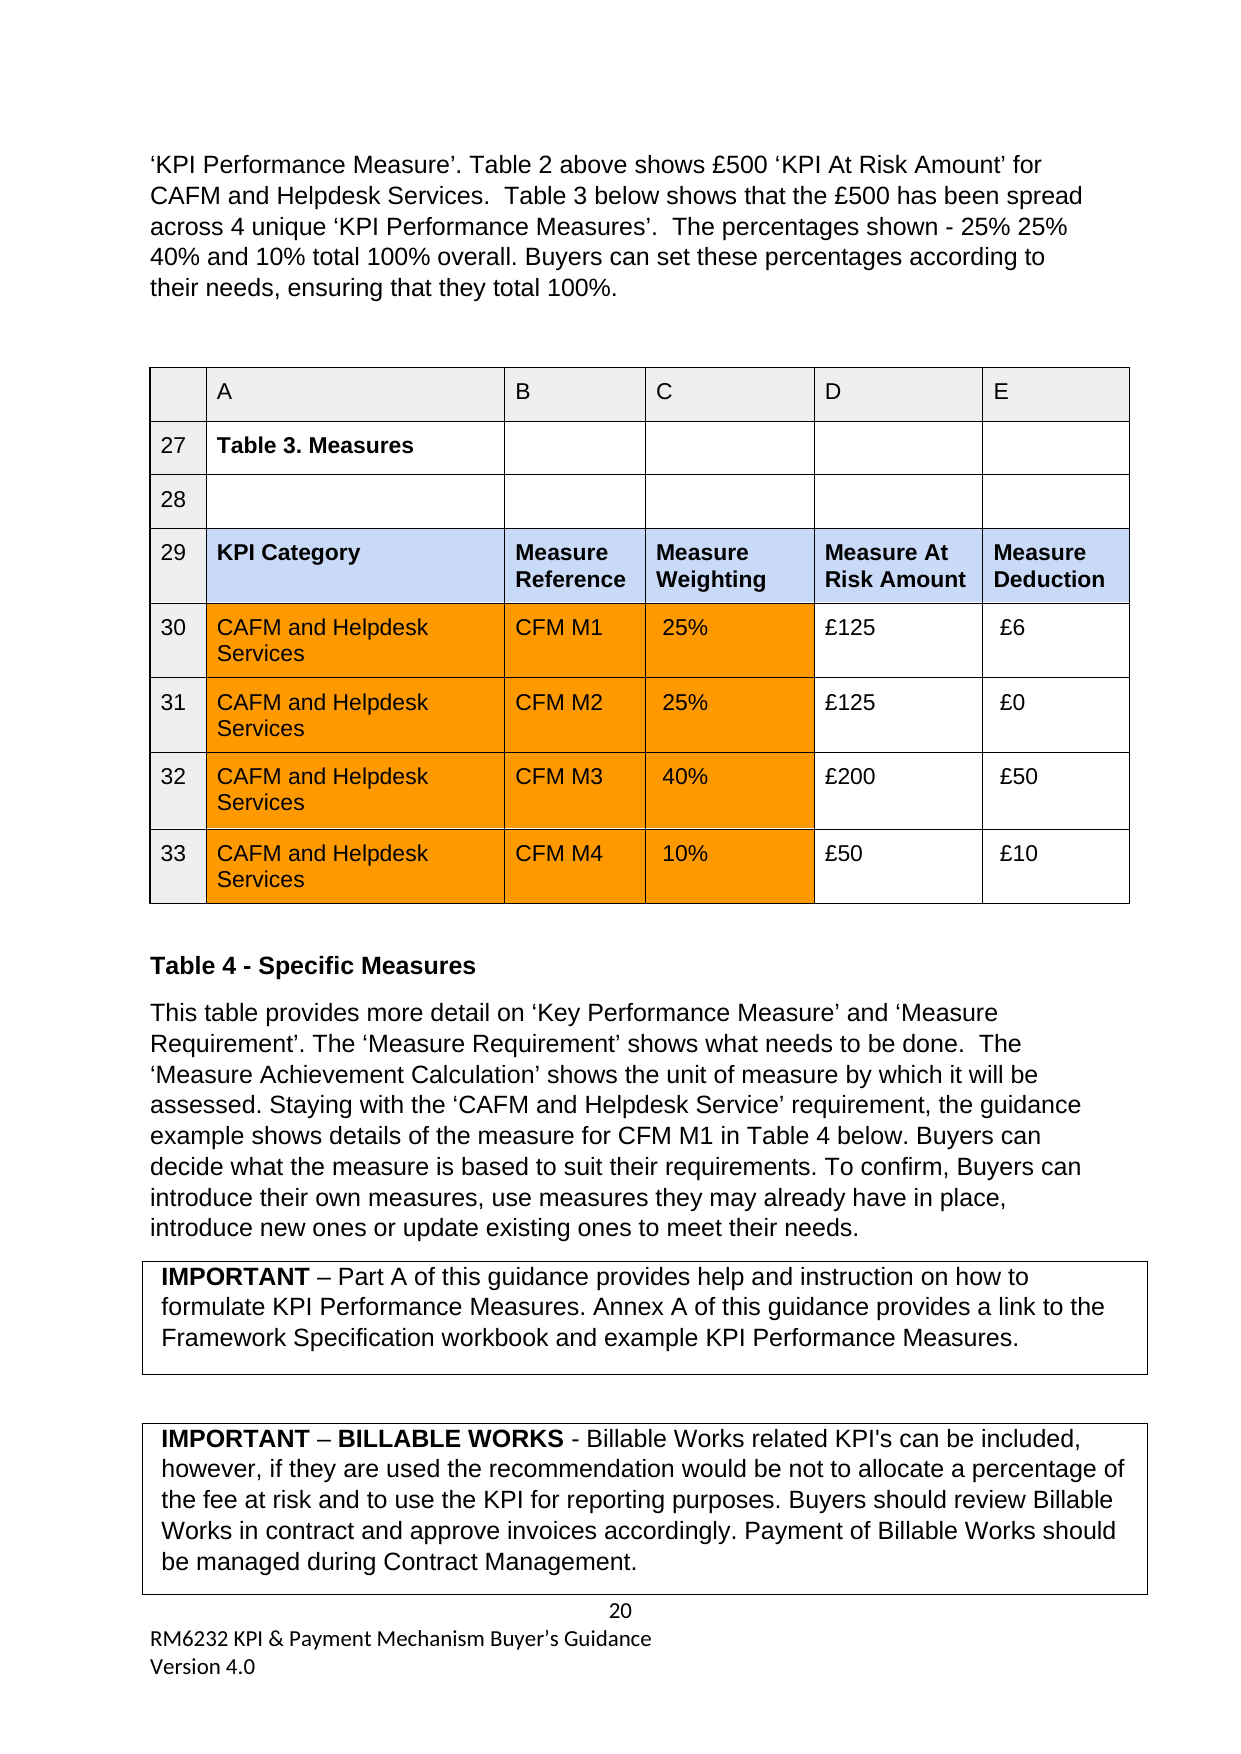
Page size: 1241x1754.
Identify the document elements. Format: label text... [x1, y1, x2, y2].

table_header A [207, 368, 504, 421]
table_cell [983, 475, 1129, 528]
table_cell CFM M2 [505, 678, 645, 752]
table_cell CAFM and Helpdesk Services [207, 678, 504, 752]
table_cell 10% [646, 830, 814, 903]
table_cell £200 [815, 753, 982, 828]
table_cell [646, 422, 814, 474]
table_cell CAFM and Helpdesk Services [207, 604, 504, 677]
table_cell CFM M3 [505, 753, 645, 828]
table_header D [815, 368, 982, 421]
table_cell 40% [646, 753, 814, 828]
table_cell £10 [983, 830, 1129, 903]
table_cell Measure Deduction [983, 529, 1129, 602]
table_cell CAFM and Helpdesk Services [207, 753, 504, 828]
text This table provides more detail on ‘Key Performance Measure’ and ‘Measure Requirement’. The ‘Measure Requirement’ shows what needs to be done. The ‘Measure Achievement Calculation’ shows the unit of measure by which it will be assessed. Staying with the ‘CAFM and Helpdesk Service’ requirement, the guidance example shows details of the measure for CFM M1 in Table 4 below. Buyers can decide what the measure is based to suit their requirements. To confirm, Buyers can introduce their own measures, use measures they may already have in place, introduce new ones or update existing ones to meet their needs. [150, 998, 1090, 1242]
table_cell [646, 475, 814, 528]
table_cell 27 [151, 422, 206, 474]
table_cell £0 [983, 678, 1129, 752]
table_header E [983, 368, 1129, 421]
table_cell Measure At Risk Amount [815, 529, 982, 602]
table_header [151, 368, 206, 421]
table_cell £125 [815, 604, 982, 677]
table_cell £125 [815, 678, 982, 752]
table_cell [505, 475, 645, 528]
table_cell CFM M1 [505, 604, 645, 677]
table_cell KPI Category [207, 529, 504, 602]
table_cell 30 [151, 604, 206, 677]
table_cell 28 [151, 475, 206, 528]
text ‘KPI Performance Measure’. Table 2 above shows £500 ‘KPI At Risk Amount’ for CAFM and Helpdesk Services. Table 3 below shows that the £500 has been spread across 4 unique ‘KPI Performance Measures’. The percentages shown - 25% 25% 40% and 10% total 100% overall. Buyers can set these percentages according to their needs, ensuring that they total 100%. [150, 150, 1090, 302]
table_cell £50 [983, 753, 1129, 828]
table_cell [505, 422, 645, 474]
table_header IMPORTANT – BILLABLE WORKS - Billable Works related KPI's can be included, however, if they are used the recommendation would be not to allocate a percentage of the fee at risk and to use the KPI for reporting purposes. Buyers should review Billable Works in contract and approve invoices accordingly. Payment of Billable Works should be managed during Contract Management. [143, 1424, 1147, 1594]
table_header B [505, 368, 645, 421]
table_cell [815, 475, 982, 528]
table_cell CAFM and Helpdesk Services [207, 830, 504, 903]
table_cell CFM M4 [505, 830, 645, 903]
text Table 4 - Specific Measures [150, 951, 1090, 979]
table_cell 32 [151, 753, 206, 828]
table_cell 31 [151, 678, 206, 752]
table_cell Measure Reference [505, 529, 645, 602]
table_cell Measure Weighting [646, 529, 814, 602]
table_cell [815, 422, 982, 474]
table_cell 29 [151, 529, 206, 602]
table_header C [646, 368, 814, 421]
table_cell [207, 475, 504, 528]
table_cell 25% [646, 604, 814, 677]
table_cell 33 [151, 830, 206, 903]
table_cell 25% [646, 678, 814, 752]
table_cell £6 [983, 604, 1129, 677]
table_cell [983, 422, 1129, 474]
table_cell £50 [815, 830, 982, 903]
table_cell Table 3. Measures [207, 422, 504, 474]
table_header IMPORTANT – Part A of this guidance provides help and instruction on how to formulate KPI Performance Measures. Annex A of this guidance provides a link to the Framework Specification workbook and example KPI Performance Measures. [143, 1262, 1147, 1374]
